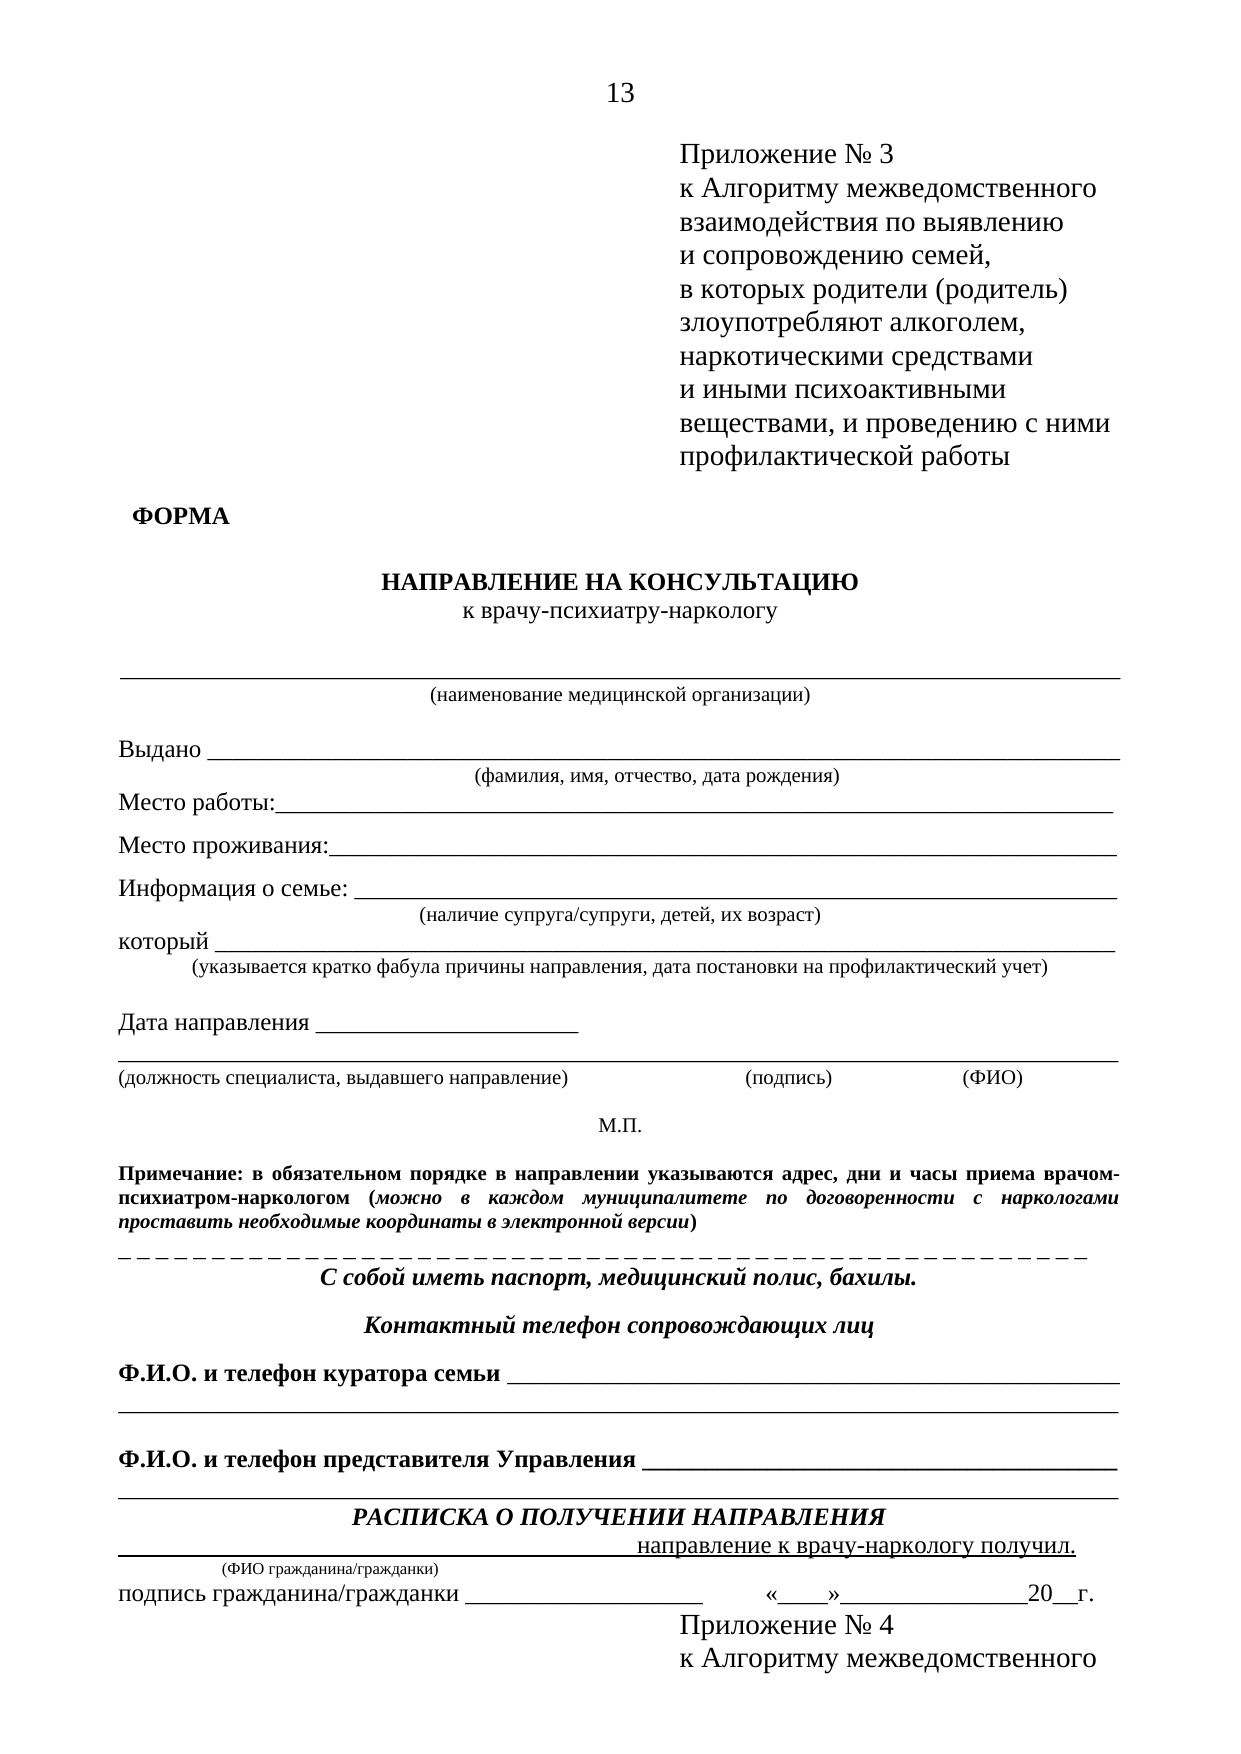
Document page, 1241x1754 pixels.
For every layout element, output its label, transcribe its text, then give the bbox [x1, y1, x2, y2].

text Примечание: в обязательном порядке в направлении указываются адрес, дни и часы приема врачом-психиатром-наркологом (можно в каждом муниципалитете по договоренности с наркологами проставить необходимые координаты в электронной версии) [118, 1161, 1122, 1233]
text Ф.И.О. и телефон представителя Управления ______________________________________ [118, 1444, 1122, 1473]
text ________________________________________________________________________________ [118, 1036, 1122, 1065]
text РАСПИСКА О ПОЛУЧЕНИИ НАПРАВЛЕНИЯ [118, 1502, 1122, 1530]
text НАПРАВЛЕНИЕ НА КОНСУЛЬТАЦИЮ [118, 567, 1122, 596]
text Дата направления _____________________ [118, 1007, 1122, 1036]
text С собой иметь паспорт, медицинский полис, бахилы. [118, 1262, 1122, 1291]
text _________________________________________ направление к врачу-наркологу получил. [118, 1530, 1122, 1559]
text ________________________________________________________________________________ [118, 653, 1122, 682]
text подпись гражданина/гражданки ___________________ «____»_______________20__г. [118, 1578, 1122, 1607]
text (фамилия, имя, отчество, дата рождения) [118, 763, 1122, 787]
text ________________________________________________________________________________ [118, 1473, 1122, 1502]
text Приложение № 4 к Алгоритму межведомственного [679, 1607, 1122, 1674]
text Место проживания:_______________________________________________________________ [118, 830, 1122, 858]
text ________________________________________________________________________________ [118, 1387, 1122, 1415]
text Информация о семье: _____________________________________________________________ [118, 873, 1122, 902]
text Место работы:___________________________________________________________________ [118, 787, 1122, 815]
text М.П. [118, 1113, 1122, 1137]
text Выдано _________________________________________________________________________ [118, 734, 1122, 763]
text (наименование медицинской организации) [118, 682, 1122, 706]
text (ФИО гражданина/гражданки) [118, 1559, 1122, 1578]
text Приложение № 3 к Алгоритму межведомственного взаимодействия по выявлению и сопровождению семей, в которых родители (родитель) злоупотребляют алкоголем, наркотическими средствами и иными психоактивными веществами, и проведению с ними профилактической работы [679, 137, 1122, 472]
text (наличие супруга/супруги, детей, их возраст) [118, 902, 1122, 926]
text _ _ _ _ _ _ _ _ _ _ _ _ _ _ _ _ _ _ _ _ _ _ _ _ _ _ _ _ _ _ _ _ _ _ _ _ _ _ _ _ _ _ _ _ _ _ _ _ _ _ _ _ [118, 1233, 1122, 1262]
text Контактный телефон сопровождающих лиц [118, 1310, 1122, 1339]
text который ________________________________________________________________________ [118, 926, 1122, 954]
text к врачу-психиатру-наркологу [118, 596, 1122, 624]
text (указывается кратко фабула причины направления, дата постановки на профилактический учет) [118, 954, 1122, 978]
text Ф.И.О. и телефон куратора семьи _________________________________________________ [118, 1358, 1122, 1387]
text ФОРМА [132, 501, 1122, 529]
text (должность специалиста, выдавшего направление) (подпись) (ФИО) [118, 1065, 1122, 1089]
